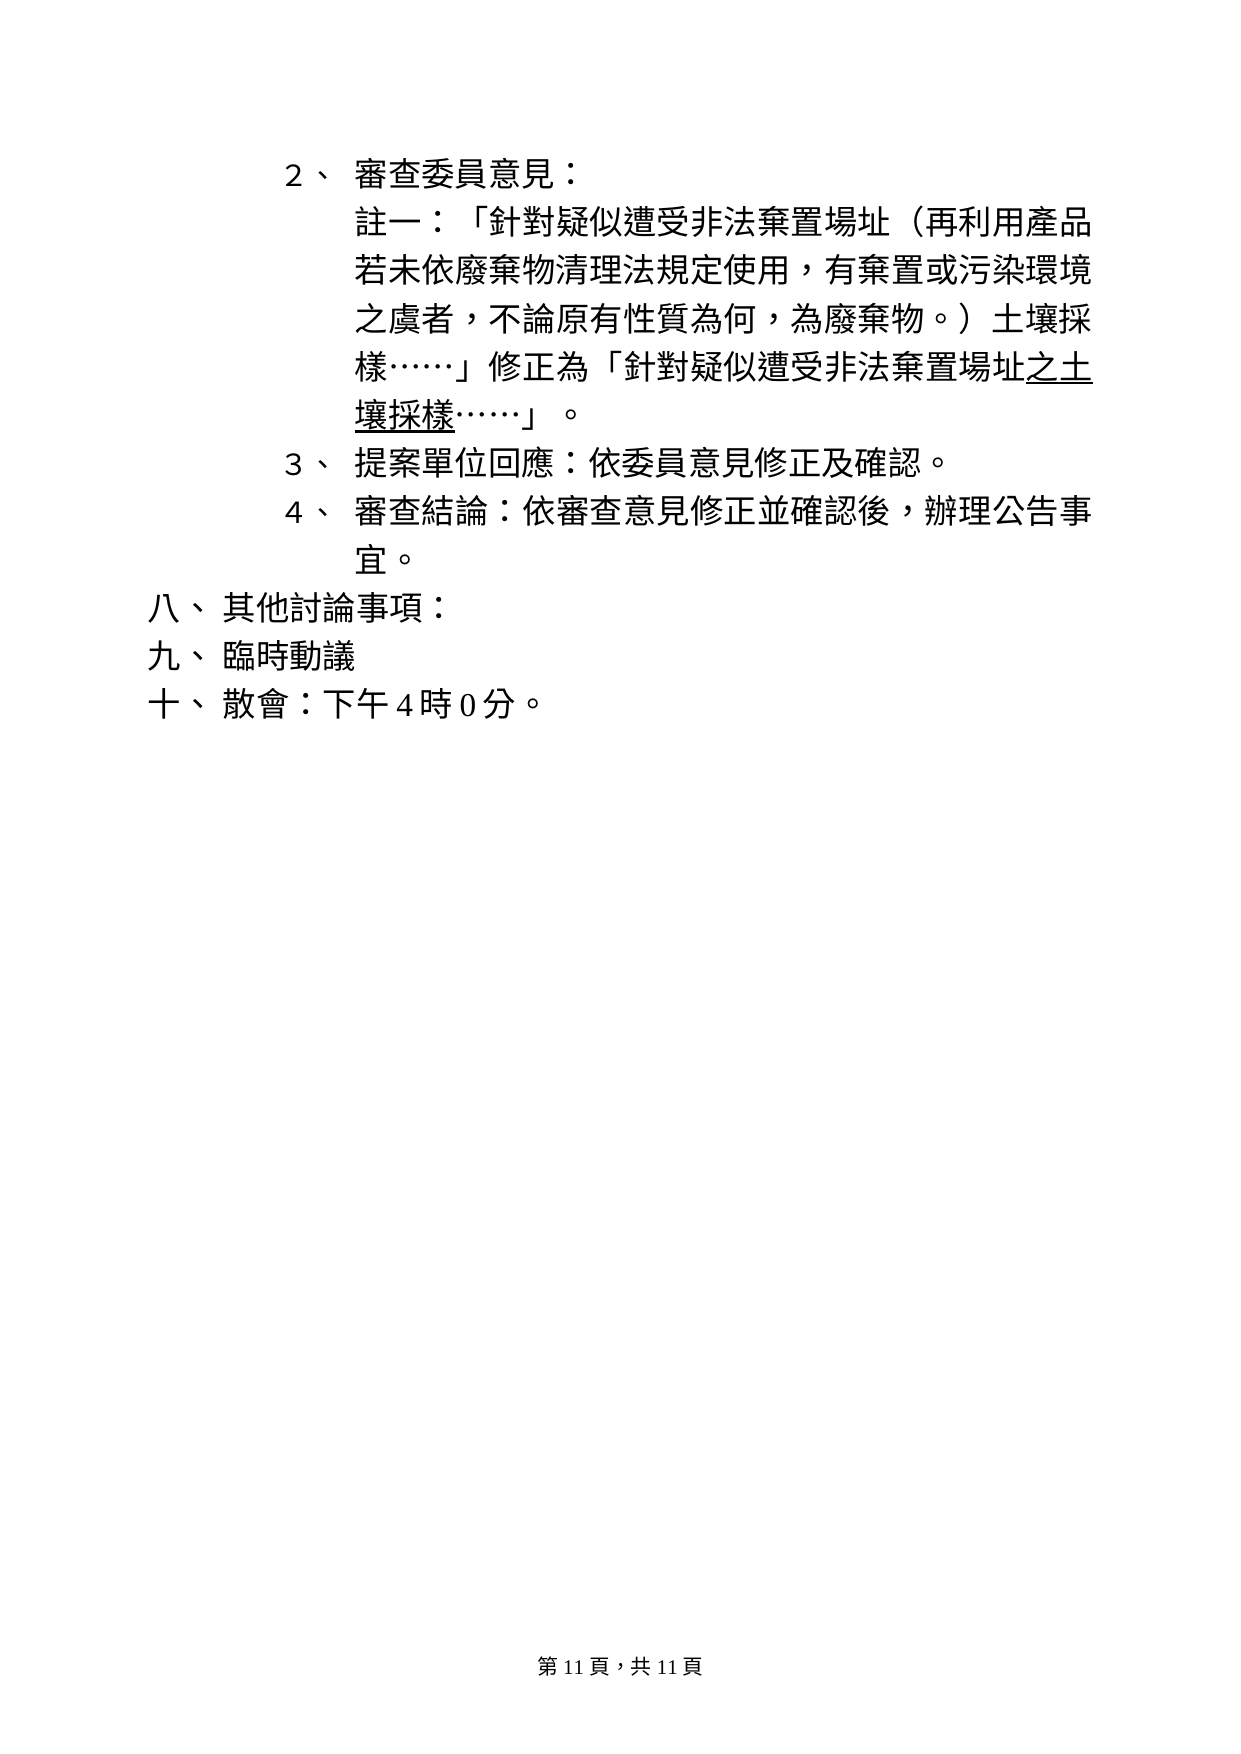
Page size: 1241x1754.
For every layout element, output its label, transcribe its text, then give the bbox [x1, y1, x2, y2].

list 其他討論事項： [148, 582, 1092, 630]
list 審查結論：依審查意見修正並確認後，辦理公告事宜。 [279, 485, 1092, 582]
list 臨時動議 [148, 630, 1092, 678]
list 審查委員意見： [279, 148, 1092, 196]
list 散會：下午4時0分。 [148, 678, 1092, 726]
text 註一：「針對疑似遭受非法棄置場址（再利用產品若未依廢棄物清理法規定使用，有棄置或污染環境之虞者，不論原有性質為何，為廢棄物。）土壤採樣……」修正為「針對疑似遭受非法棄置場址之土壤採樣……」。 [354, 196, 1092, 437]
list 提案單位回應：依委員意見修正及確認。 [279, 437, 1092, 485]
